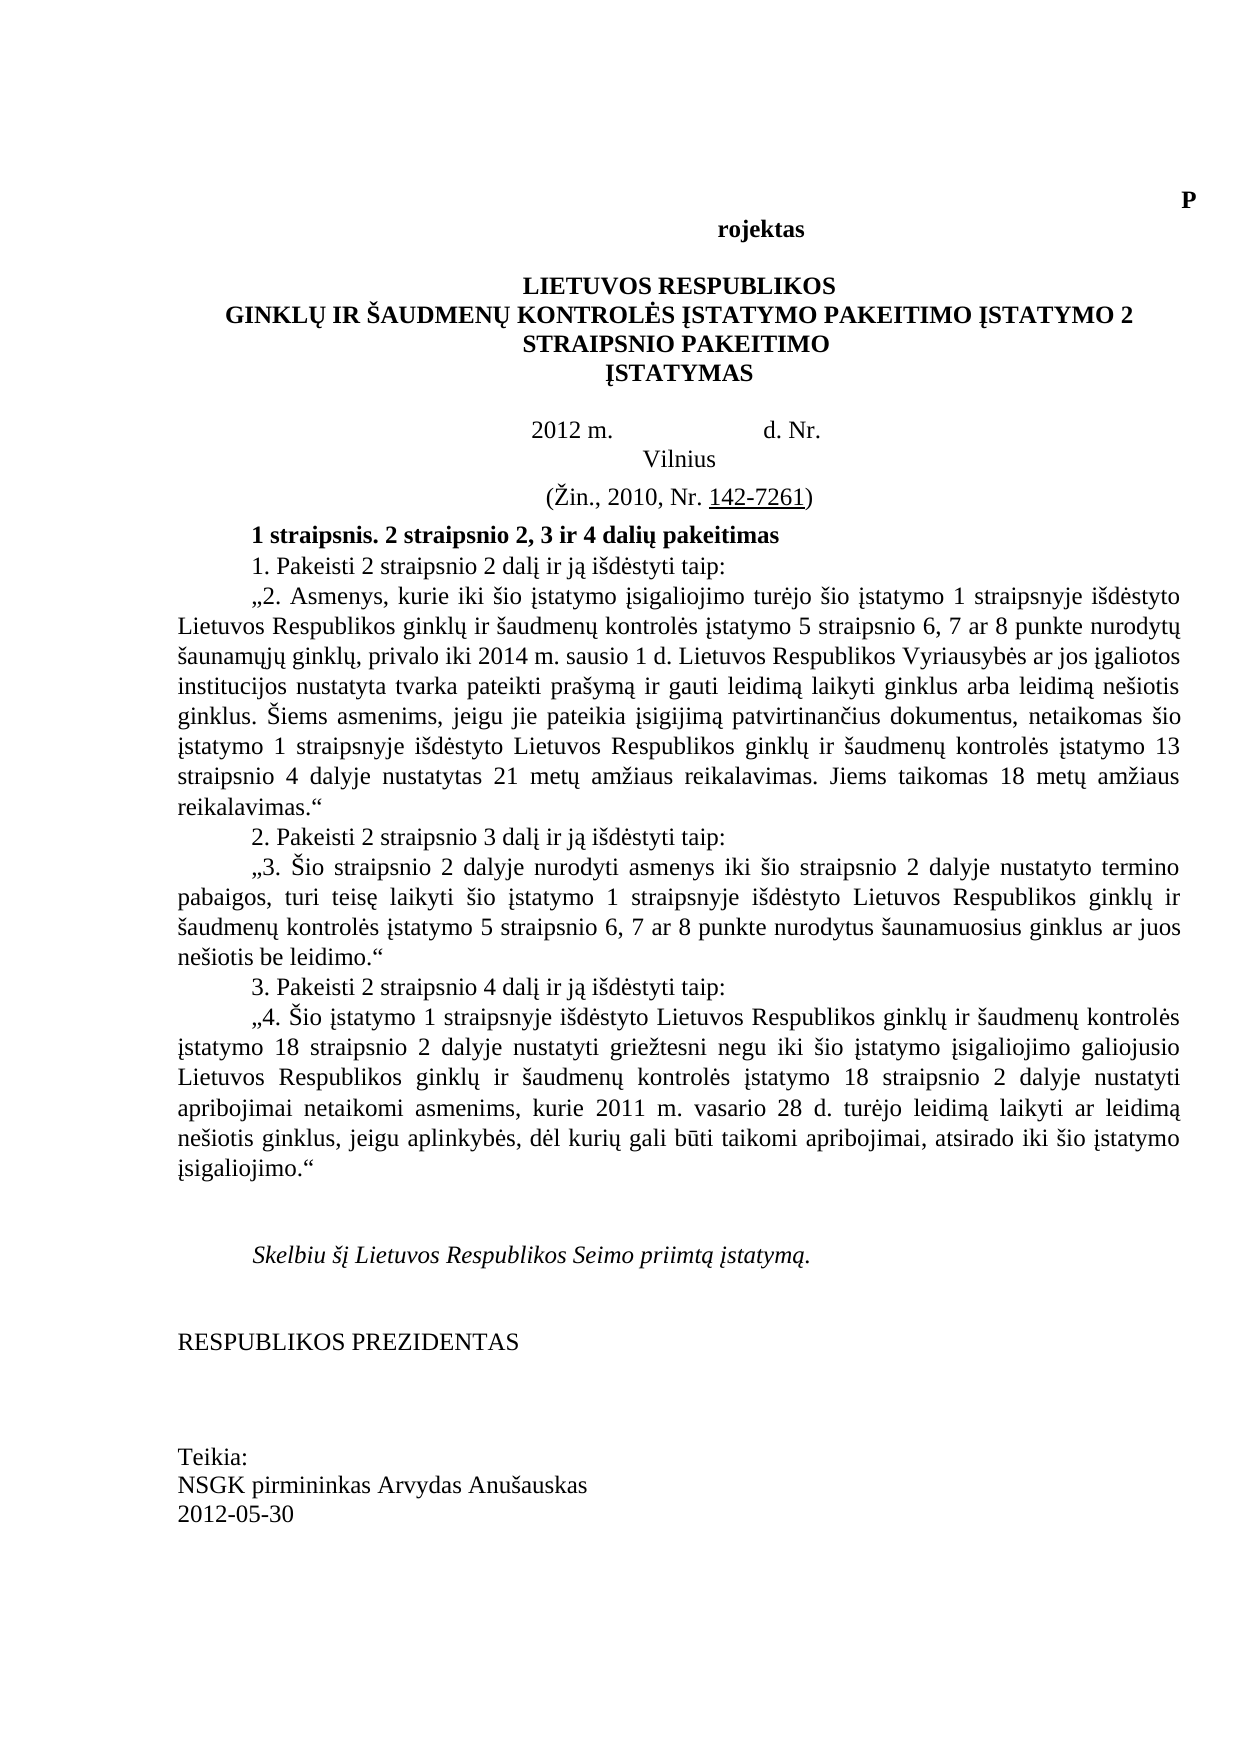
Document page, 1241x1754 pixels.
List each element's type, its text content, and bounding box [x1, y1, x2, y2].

text „3. Šio straipsnio 2 dalyje nurodyti asmenys iki šio straipsnio 2 dalyje nustatyto termino pabaigos, turi teisę laikyti šio įstatymo 1 straipsnyje išdėstyto Lietuvos Respublikos ginklų ir šaudmenų kontrolės įstatymo 5 straipsnio 6, 7 ar 8 punkte nurodytus šaunamuosius ginklus ar juos nešiotis be leidimo.“ [177, 852, 1181, 971]
text RESPUBLIKOS PREZIDENTAS [177, 1327, 1181, 1355]
text (Žin., 2010, Nr. 142-7261) [177, 482, 1181, 511]
text 2012 m. d. Nr. [177, 415, 1181, 444]
text GINKLŲ IR ŠAUDMENŲ KONTROLĖS ĮSTATYMO PAKEITIMO ĮSTATYMO 2 STRAIPSNIO PAKEITIMO [177, 300, 1181, 358]
text NSGK pirmininkas Arvydas Anušauskas [177, 1470, 1181, 1499]
text 1. Pakeisti 2 straipsnio 2 dalį ir ją išdėstyti taip: [177, 551, 1181, 579]
text Skelbiu šį Lietuvos Respublikos Seimo priimtą įstatymą. [177, 1240, 1181, 1269]
text „4. Šio įstatymo 1 straipsnyje išdėstyto Lietuvos Respublikos ginklų ir šaudmenų kontrolės įstatymo 18 straipsnio 2 dalyje nustatyti griežtesni negu iki šio įstatymo įsigaliojimo galiojusio Lietuvos Respublikos ginklų ir šaudmenų kontrolės įstatymo 18 straipsnio 2 dalyje nustatyti apribojimai netaikomi asmenims, kurie 2011 m. vasario 28 d. turėjo leidimą laikyti ar leidimą nešiotis ginklus, jeigu aplinkybės, dėl kurių gali būti taikomi apribojimai, atsirado iki šio įstatymo įsigaliojimo.“ [177, 1002, 1181, 1182]
text 2012-05-30 [177, 1499, 1181, 1528]
text Teikia: [177, 1442, 1181, 1470]
text 2. Pakeisti 2 straipsnio 3 dalį ir ją išdėstyti taip: [177, 822, 1181, 850]
text Vilnius [177, 444, 1181, 473]
text LIETUVOS RESPUBLIKOS [177, 271, 1181, 300]
text 1 straipsnis. 2 straipsnio 2, 3 ir 4 dalių pakeitimas [177, 521, 1181, 549]
text ĮSTATYMAS [177, 358, 1181, 386]
text „2. Asmenys, kurie iki šio įstatymo įsigaliojimo turėjo šio įstatymo 1 straipsnyje išdėstyto Lietuvos Respublikos ginklų ir šaudmenų kontrolės įstatymo 5 straipsnio 6, 7 ar 8 punkte nurodytų šaunamųjų ginklų, privalo iki 2014 m. sausio 1 d. Lietuvos Respublikos Vyriausybės ar jos įgaliotos institucijos nustatyta tvarka pateikti prašymą ir gauti leidimą laikyti ginklus arba leidimą nešiotis ginklus. Šiems asmenims, jeigu jie pateikia įsigijimą patvirtinančius dokumentus, netaikomas šio įstatymo 1 straipsnyje išdėstyto Lietuvos Respublikos ginklų ir šaudmenų kontrolės įstatymo 13 straipsnio 4 dalyje nustatytas 21 metų amžiaus reikalavimas. Jiems taikomas 18 metų amžiaus reikalavimas.“ [177, 581, 1181, 820]
text 3. Pakeisti 2 straipsnio 4 dalį ir ją išdėstyti taip: [177, 972, 1181, 1001]
text Projektas [717, 185, 1181, 243]
